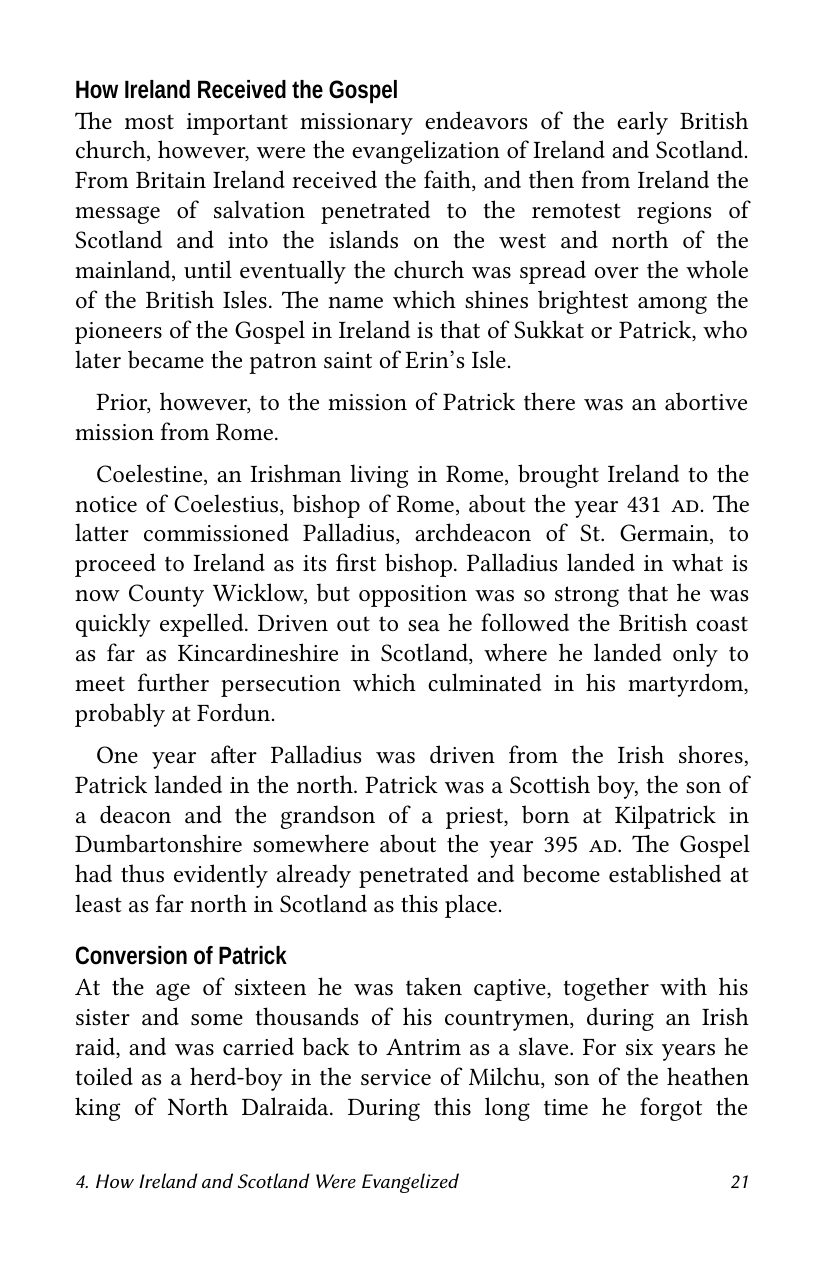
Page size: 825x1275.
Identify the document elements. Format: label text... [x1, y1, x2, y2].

subtitle How Ireland Received the Gospel [75, 75, 750, 104]
text The most important missionary endeavors of the early British church, however, were the evangelization of Ireland and Scotland. From Britain Ireland received the faith, and then from Ireland the message of salvation penetrated to the remotest regions of Scotland and into the islands on the west and north of the mainland, until eventually the church was spread over the whole of the British Isles. The name which shines brightest among the pioneers of the Gospel in Ireland is that of Sukkat or Patrick, who later became the patron saint of Erin’s Isle. [75, 107, 750, 374]
subtitle Conversion of Patrick [75, 941, 750, 970]
text Prior, however, to the mission of Patrick there was an abortive mission from Rome. [75, 388, 750, 446]
text One year after Palladius was driven from the Irish shores, Patrick landed in the north. Patrick was a Scottish boy, the son of a deacon and the grandson of a priest, born at Kilpatrick in Dumbartonshire somewhere about the year 395 AD. The Gospel had thus evidently already penetrated and become established at least as far north in Scotland as this place. [75, 741, 750, 919]
text Coelestine, an Irishman living in Rome, brought Ireland to the notice of Coelestius, bishop of Rome, about the year 431 AD. The latter commissioned Palladius, archdeacon of St. Germain, to proceed to Ireland as its first bishop. Palladius landed in what is now County Wicklow, but opposition was so strong that he was quickly expelled. Driven out to sea he followed the British coast as far as Kincardineshire in Scotland, where he landed only to meet further persecution which culminated in his martyrdom, probably at Fordun. [75, 460, 750, 727]
text At the age of sixteen he was taken captive, together with his sister and some thousands of his countrymen, during an Irish raid, and was carried back to Antrim as a slave. For six years he toiled as a herd-boy in the service of Milchu, son of the heathen king of North Dalraida. During this long time he forgot the [75, 973, 750, 1121]
